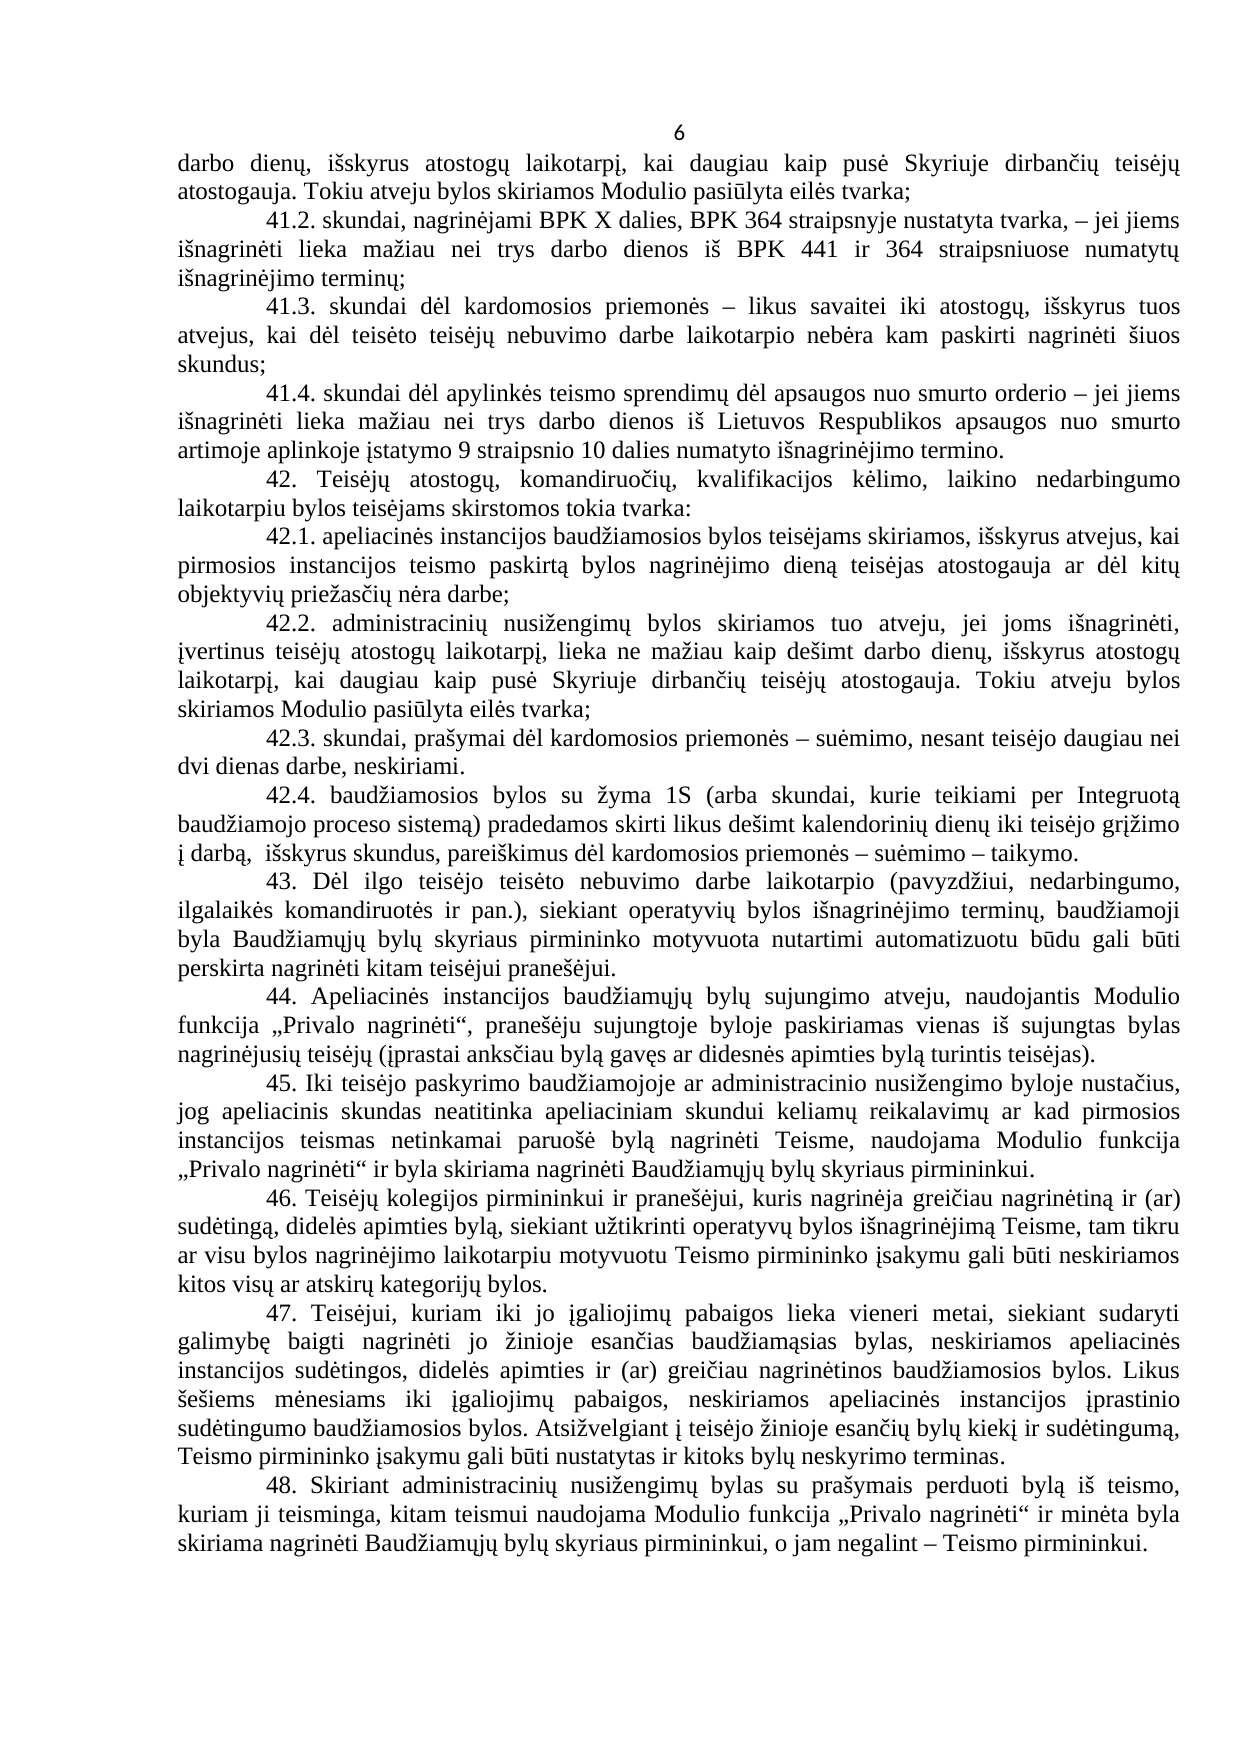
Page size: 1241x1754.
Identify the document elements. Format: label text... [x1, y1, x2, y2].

text 42. Teisėjų atostogų, komandiruočių, kvalifikacijos kėlimo, laikino nedarbingumo laikotarpiu bylos teisėjams skirstomos tokia tvarka: [177, 464, 1181, 521]
text 45. Iki teisėjo paskyrimo baudžiamojoje ar administracinio nusižengimo byloje nustačius, jog apeliacinis skundas neatitinka apeliaciniam skundui keliamų reikalavimų ar kad pirmosios instancijos teismas netinkamai paruošė bylą nagrinėti Teisme, naudojama Modulio funkcija „Privalo nagrinėti“ ir byla skiriama nagrinėti Baudžiamųjų bylų skyriaus pirmininkui. [177, 1068, 1181, 1183]
text 41.4. skundai dėl apylinkės teismo sprendimų dėl apsaugos nuo smurto orderio – jei jiems išnagrinėti lieka mažiau nei trys darbo dienos iš Lietuvos Respublikos apsaugos nuo smurto artimoje aplinkoje įstatymo 9 straipsnio 10 dalies numatyto išnagrinėjimo termino. [177, 378, 1181, 464]
text 42.4. baudžiamosios bylos su žyma 1S (arba skundai, kurie teikiami per Integruotą baudžiamojo proceso sistemą) pradedamos skirti likus dešimt kalendorinių dienų iki teisėjo grįžimo į darbą, išskyrus skundus, pareiškimus dėl kardomosios priemonės – suėmimo – taikymo. [177, 780, 1181, 866]
text 43. Dėl ilgo teisėjo teisėto nebuvimo darbe laikotarpio (pavyzdžiui, nedarbingumo, ilgalaikės komandiruotės ir pan.), siekiant operatyvių bylos išnagrinėjimo terminų, baudžiamoji byla Baudžiamųjų bylų skyriaus pirmininko motyvuota nutartimi automatizuotu būdu gali būti perskirta nagrinėti kitam teisėjui pranešėjui. [177, 866, 1181, 981]
text 44. Apeliacinės instancijos baudžiamųjų bylų sujungimo atveju, naudojantis Modulio funkcija „Privalo nagrinėti“, pranešėju sujungtoje byloje paskiriamas vienas iš sujungtas bylas nagrinėjusių teisėjų (įprastai anksčiau bylą gavęs ar didesnės apimties bylą turintis teisėjas). [177, 981, 1181, 1068]
text 46. Teisėjų kolegijos pirmininkui ir pranešėjui, kuris nagrinėja greičiau nagrinėtiną ir (ar) sudėtingą, didelės apimties bylą, siekiant užtikrinti operatyvų bylos išnagrinėjimą Teisme, tam tikru ar visu bylos nagrinėjimo laikotarpiu motyvuotu Teismo pirmininko įsakymu gali būti neskiriamos kitos visų ar atskirų kategorijų bylos. [177, 1183, 1181, 1298]
text 47. Teisėjui, kuriam iki jo įgaliojimų pabaigos lieka vieneri metai, siekiant sudaryti galimybę baigti nagrinėti jo žinioje esančias baudžiamąsias bylas, neskiriamos apeliacinės instancijos sudėtingos, didelės apimties ir (ar) greičiau nagrinėtinos baudžiamosios bylos. Likus šešiems mėnesiams iki įgaliojimų pabaigos, neskiriamos apeliacinės instancijos įprastinio sudėtingumo baudžiamosios bylos. Atsižvelgiant į teisėjo žinioje esančių bylų kiekį ir sudėtingumą, Teismo pirmininko įsakymu gali būti nustatytas ir kitoks bylų neskyrimo terminas. [177, 1298, 1181, 1470]
text darbo dienų, išskyrus atostogų laikotarpį, kai daugiau kaip pusė Skyriuje dirbančių teisėjų atostogauja. Tokiu atveju bylos skiriamos Modulio pasiūlyta eilės tvarka; [177, 148, 1181, 205]
text 42.3. skundai, prašymai dėl kardomosios priemonės – suėmimo, nesant teisėjo daugiau nei dvi dienas darbe, neskiriami. [177, 723, 1181, 780]
text 41.2. skundai, nagrinėjami BPK X dalies, BPK 364 straipsnyje nustatyta tvarka, – jei jiems išnagrinėti lieka mažiau nei trys darbo dienos iš BPK 441 ir 364 straipsniuose numatytų išnagrinėjimo terminų; [177, 205, 1181, 291]
text 42.1. apeliacinės instancijos baudžiamosios bylos teisėjams skiriamos, išskyrus atvejus, kai pirmosios instancijos teismo paskirtą bylos nagrinėjimo dieną teisėjas atostogauja ar dėl kitų objektyvių priežasčių nėra darbe; [177, 521, 1181, 608]
text 48. Skiriant administracinių nusižengimų bylas su prašymais perduoti bylą iš teismo, kuriam ji teisminga, kitam teismui naudojama Modulio funkcija „Privalo nagrinėti“ ir minėta byla skiriama nagrinėti Baudžiamųjų bylų skyriaus pirmininkui, o jam negalint – Teismo pirmininkui. [177, 1470, 1181, 1556]
text 42.2. administracinių nusižengimų bylos skiriamos tuo atveju, jei joms išnagrinėti, įvertinus teisėjų atostogų laikotarpį, lieka ne mažiau kaip dešimt darbo dienų, išskyrus atostogų laikotarpį, kai daugiau kaip pusė Skyriuje dirbančių teisėjų atostogauja. Tokiu atveju bylos skiriamos Modulio pasiūlyta eilės tvarka; [177, 608, 1181, 723]
text 41.3. skundai dėl kardomosios priemonės – likus savaitei iki atostogų, išskyrus tuos atvejus, kai dėl teisėto teisėjų nebuvimo darbe laikotarpio nebėra kam paskirti nagrinėti šiuos skundus; [177, 291, 1181, 378]
